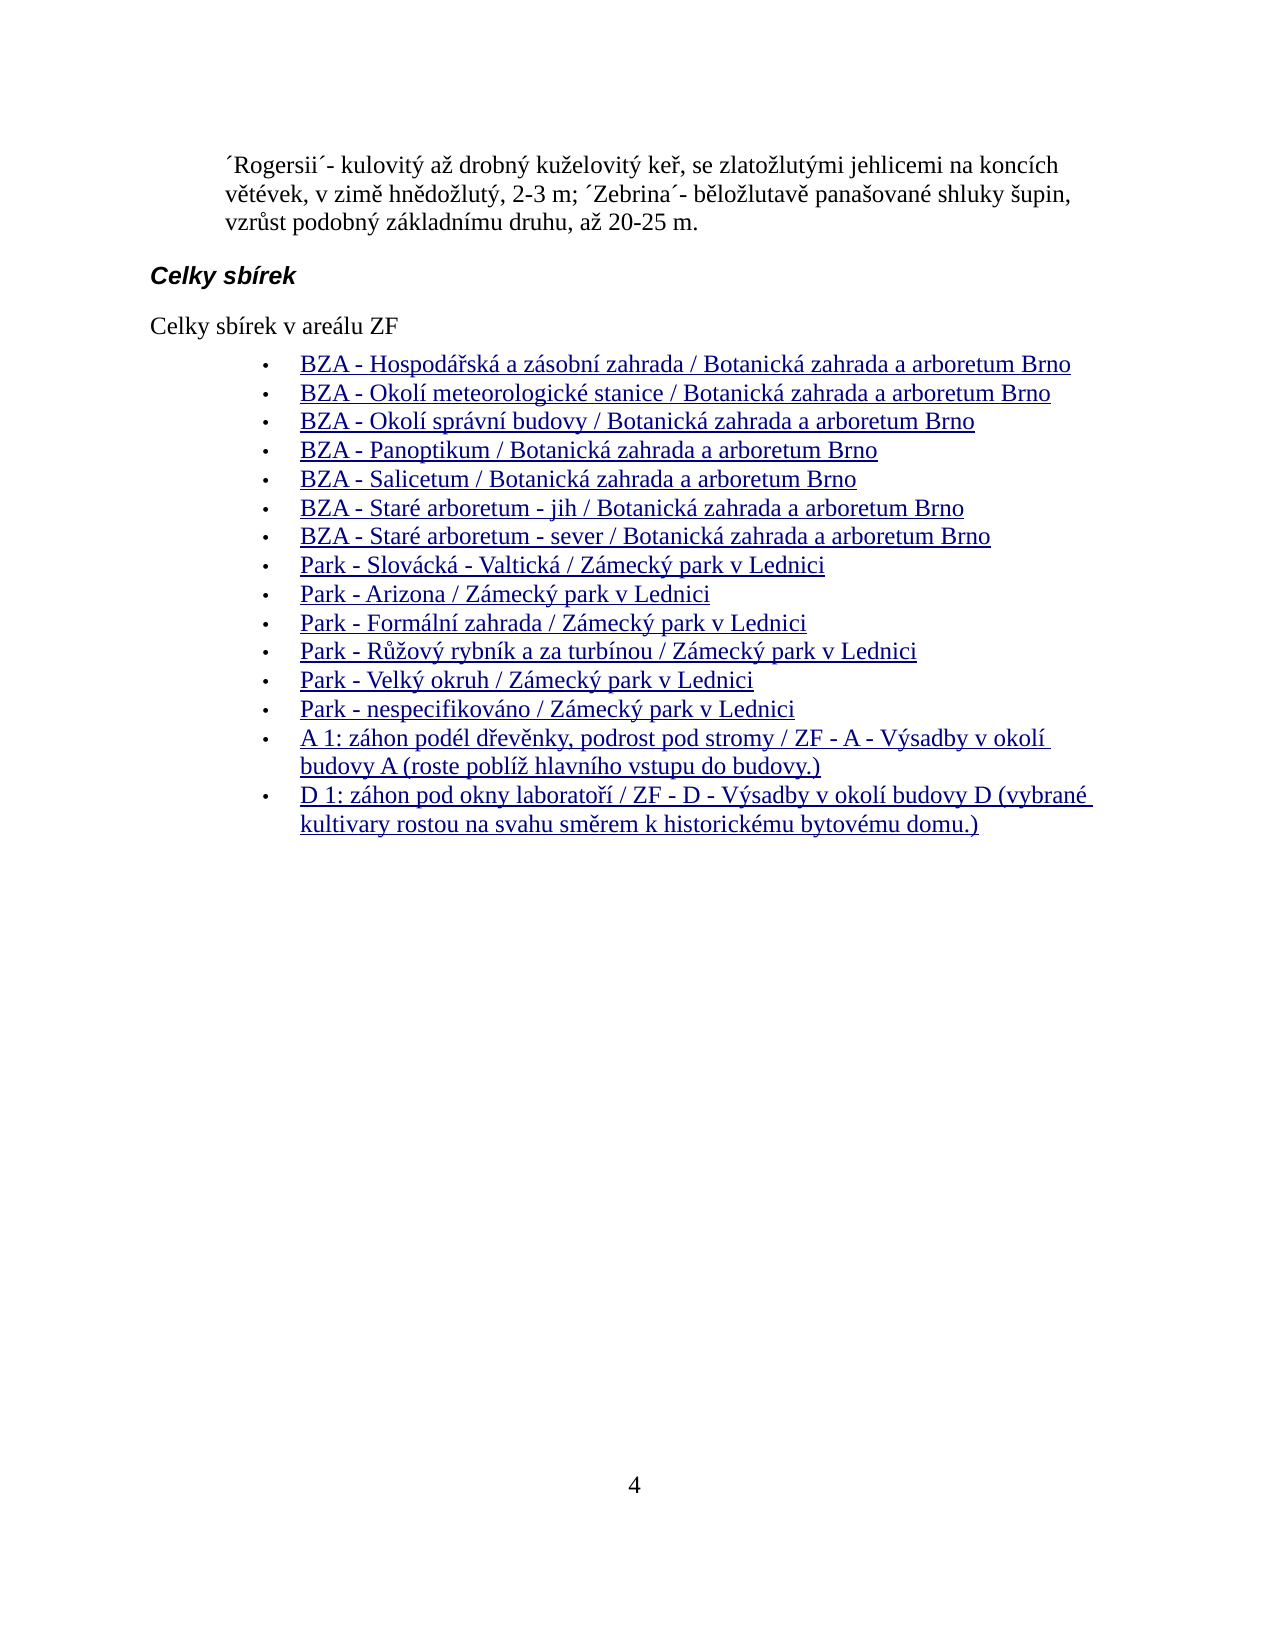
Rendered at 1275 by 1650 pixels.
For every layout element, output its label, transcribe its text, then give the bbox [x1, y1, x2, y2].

list BZA - Hospodářská a zásobní zahrada / Botanická zahrada a arboretum Brno [262, 349, 1125, 378]
text ´Rogersii´- kulovitý až drobný kuželovitý keř, se zlatožlutými jehlicemi na koncích větévek, v zimě hnědožlutý, 2-3 m; ´Zebrina´- běložlutavě panašované shluky šupin, vzrůst podobný základnímu druhu, až 20-25 m. [225, 150, 1125, 236]
list Park - Slovácká - Valtická / Zámecký park v Lednici [262, 550, 1125, 579]
text Celky sbírek v areálu ZF [150, 311, 1125, 340]
list A 1: záhon podél dřevěnky, podrost pod stromy / ZF - A - Výsadby v okolí budovy A (roste poblíž hlavního vstupu do budovy.) [262, 723, 1125, 780]
list BZA - Okolí správní budovy / Botanická zahrada a arboretum Brno [262, 406, 1125, 435]
list Park - Velký okruh / Zámecký park v Lednici [262, 665, 1125, 694]
list D 1: záhon pod okny laboratoří / ZF - D - Výsadby v okolí budovy D (vybrané kultivary rostou na svahu směrem k historickému bytovému domu.) [262, 780, 1125, 838]
list BZA - Panoptikum / Botanická zahrada a arboretum Brno [262, 435, 1125, 464]
list Park - nespecifikováno / Zámecký park v Lednici [262, 694, 1125, 723]
list Park - Arizona / Zámecký park v Lednici [262, 579, 1125, 608]
subtitle Celky sbírek [150, 261, 1125, 290]
list BZA - Salicetum / Botanická zahrada a arboretum Brno [262, 464, 1125, 493]
list BZA - Staré arboretum - sever / Botanická zahrada a arboretum Brno [262, 521, 1125, 550]
list BZA - Staré arboretum - jih / Botanická zahrada a arboretum Brno [262, 493, 1125, 521]
list Park - Formální zahrada / Zámecký park v Lednici [262, 608, 1125, 636]
list BZA - Okolí meteorologické stanice / Botanická zahrada a arboretum Brno [262, 378, 1125, 406]
list Park - Růžový rybník a za turbínou / Zámecký park v Lednici [262, 636, 1125, 665]
